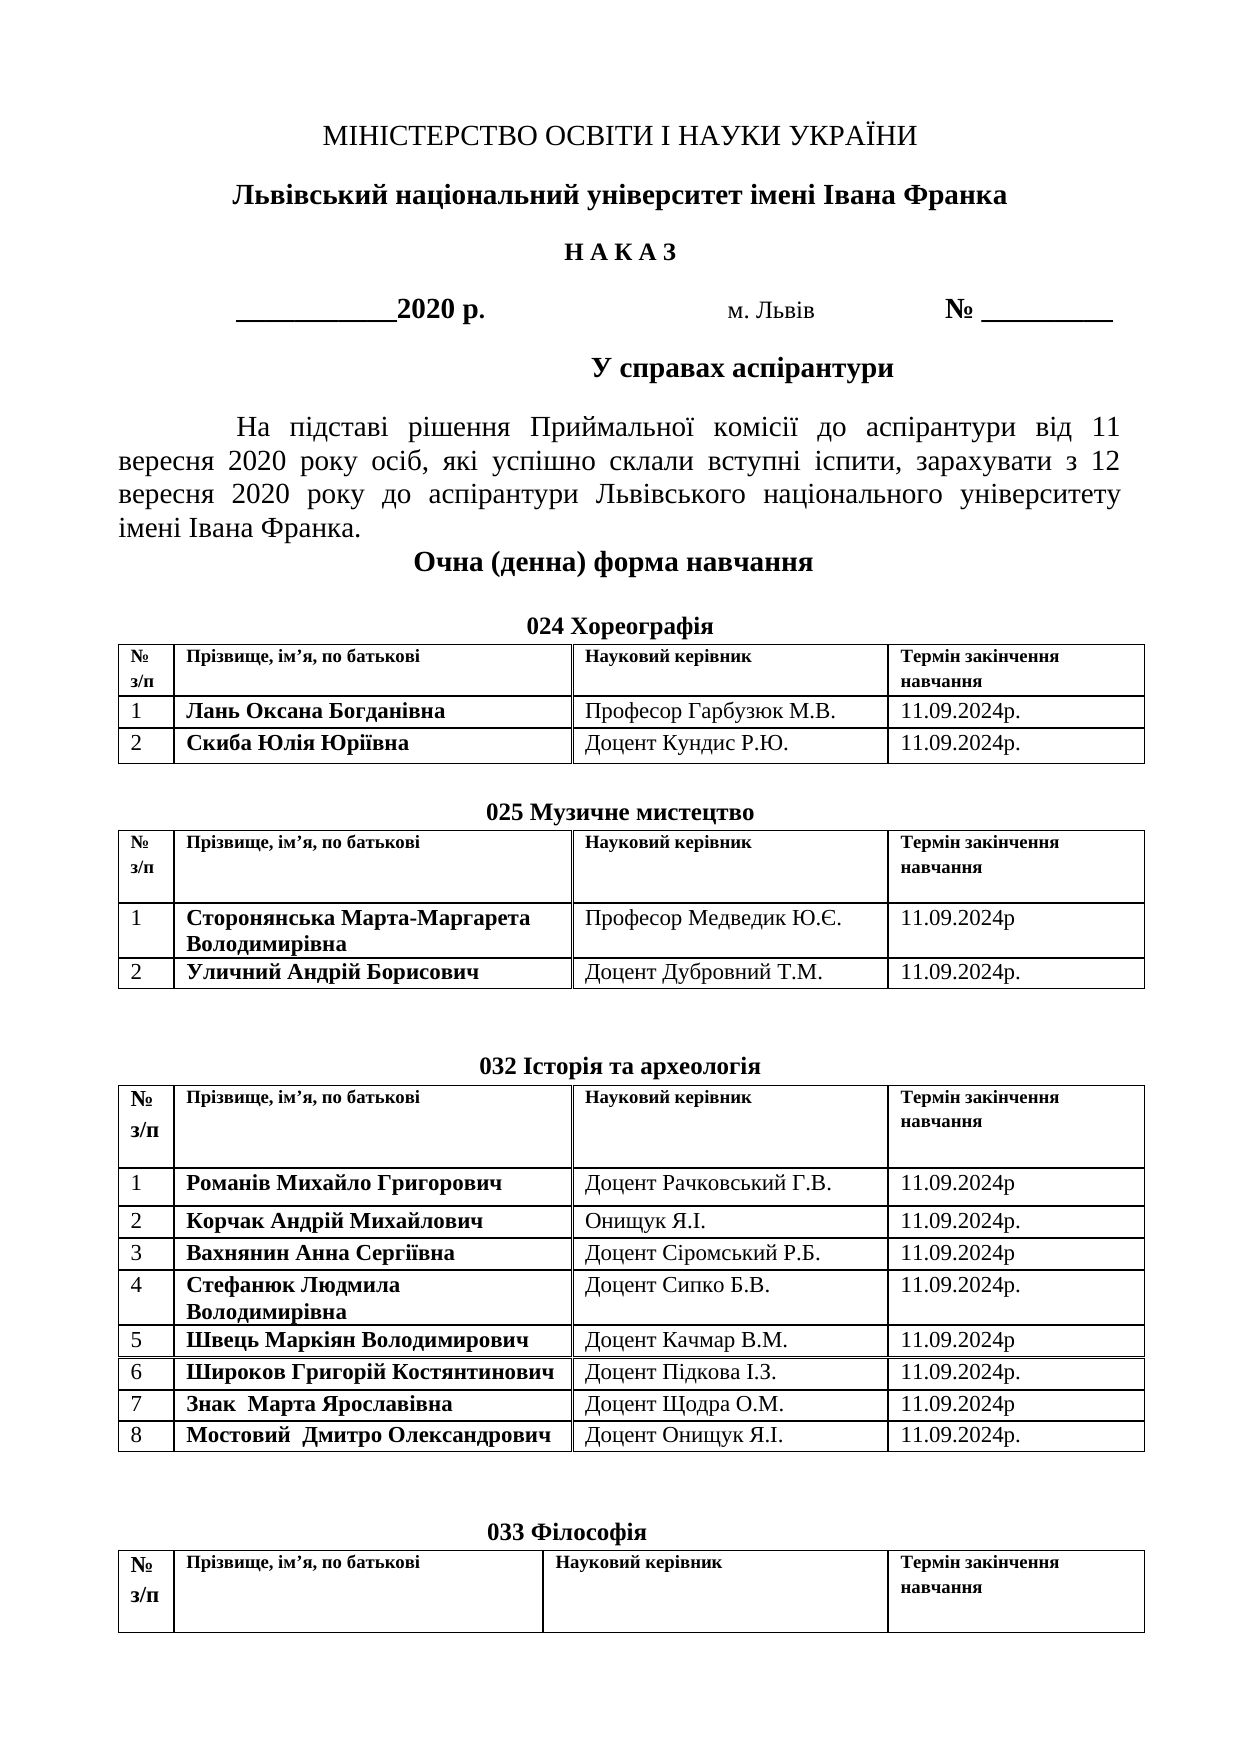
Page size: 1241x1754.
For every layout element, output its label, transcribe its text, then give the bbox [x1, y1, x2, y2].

table_cell 11.09.2024р [889, 1326, 1144, 1356]
table_cell 6 [119, 1359, 173, 1389]
table_cell Доцент Дубровний Т.М. [574, 959, 887, 988]
text Львівський національний університет імені Івана Франка [118, 177, 1122, 211]
table_cell 3 [119, 1239, 173, 1269]
table_cell 1 [119, 1169, 173, 1205]
table_cell Знак Марта Ярославівна [175, 1391, 571, 1420]
text Очна (денна) форма навчання [339, 544, 1122, 577]
table_cell Уличний Андрій Борисович [175, 959, 571, 988]
table_cell Вахнянин Анна Сергіївна [175, 1239, 571, 1269]
table_cell Доцент Качмар В.М. [574, 1326, 887, 1356]
table_header № з/п [119, 1551, 173, 1632]
table_cell Доцент Підкова І.З. [574, 1359, 887, 1389]
text ___________2020 р. м. Львів № _________ [118, 291, 1122, 324]
table_cell 11.09.2024р [889, 1391, 1144, 1420]
table_header Термін закінчення навчання [889, 645, 1144, 695]
table_cell 11.09.2024р [889, 904, 1144, 957]
table_cell Широков Григорій Костянтинович [175, 1359, 571, 1389]
table_cell 1 [119, 697, 173, 727]
text 024 Хореографія [118, 611, 1122, 639]
table_header Прізвище, ім’я, по батькові [175, 831, 571, 902]
text МІНІСТЕРСТВО ОСВІТИ І НАУКИ УКРАЇНИ [118, 118, 1122, 152]
table_cell 2 [119, 959, 173, 988]
table_header Прізвище, ім’я, по батькові [175, 1086, 571, 1167]
table_header Науковий керівник [574, 831, 887, 902]
table_cell Доцент Щодра О.М. [574, 1391, 887, 1420]
table_cell 11.09.2024р. [889, 1207, 1144, 1237]
table_cell 11.09.2024р. [889, 697, 1144, 727]
table_cell 11.09.2024р. [889, 729, 1144, 763]
table_cell 11.09.2024р [889, 1169, 1144, 1205]
table_cell Доцент Сіромський Р.Б. [574, 1239, 887, 1269]
text На підставі рішення Приймальної комісії до аспірантури від 11 вересня 2020 року осіб, які успішно склали вступні іспити, зарахувати з 12 вересня 2020 року до аспірантури Львівського національного університету імені Івана Франка. [118, 409, 1122, 544]
table_header Термін закінчення навчання [889, 1086, 1144, 1167]
table_cell Романів Михайло Григорович [175, 1169, 571, 1205]
table_header Прізвище, ім’я, по батькові [175, 645, 571, 695]
table_cell Скиба Юлія Юріївна [175, 729, 571, 763]
table_cell 7 [119, 1391, 173, 1420]
table_cell Онищук Я.І. [574, 1207, 887, 1237]
table_cell Доцент Онищук Я.І. [574, 1422, 887, 1451]
table_cell Доцент Рачковський Г.В. [574, 1169, 887, 1205]
table_cell 4 [119, 1271, 173, 1324]
table_cell Лань Оксана Богданівна [175, 697, 571, 727]
text У справах аспірантури [118, 350, 1122, 384]
table_cell Професор Медведик Ю.Є. [574, 904, 887, 957]
table_header № з/п [119, 1086, 173, 1167]
table_cell 1 [119, 904, 173, 957]
table_cell 2 [119, 729, 173, 763]
table_header № з/п [119, 645, 173, 695]
table_cell Мостовий Дмитро Олександрович [175, 1422, 571, 1451]
table_cell Корчак Андрій Михайлович [175, 1207, 571, 1237]
table_header Науковий керівник [544, 1551, 887, 1632]
table_cell 11.09.2024р [889, 1239, 1144, 1269]
table_cell 11.09.2024р. [889, 1271, 1144, 1324]
table_header Науковий керівник [574, 1086, 887, 1167]
text 025 Музичне мистецтво [118, 797, 1122, 826]
table_cell 2 [119, 1207, 173, 1237]
table_cell Стефанюк Людмила Володимирівна [175, 1271, 571, 1324]
table_header Науковий керівник [574, 645, 887, 695]
text 032 Історія та археологія [118, 1051, 1122, 1080]
text Н А К А З [118, 237, 1122, 266]
table_cell 8 [119, 1422, 173, 1451]
table_header № з/п [119, 831, 173, 902]
table_cell Доцент Сипко Б.В. [574, 1271, 887, 1324]
table_header Прізвище, ім’я, по батькові [175, 1551, 542, 1632]
table_cell 5 [119, 1326, 173, 1356]
table_cell 11.09.2024р. [889, 959, 1144, 988]
table_header Термін закінчення навчання [889, 831, 1144, 902]
table_cell Доцент Кундис Р.Ю. [574, 729, 887, 763]
table_cell Швець Маркіян Володимирович [175, 1326, 571, 1356]
table_cell Сторонянська Марта-Маргарета Володимирівна [175, 904, 571, 957]
text 033 Філософія [413, 1517, 1122, 1546]
table_cell Професор Гарбузюк М.В. [574, 697, 887, 727]
table_cell 11.09.2024р. [889, 1422, 1144, 1451]
table_header Термін закінчення навчання [889, 1551, 1144, 1632]
table_cell 11.09.2024р. [889, 1359, 1144, 1389]
